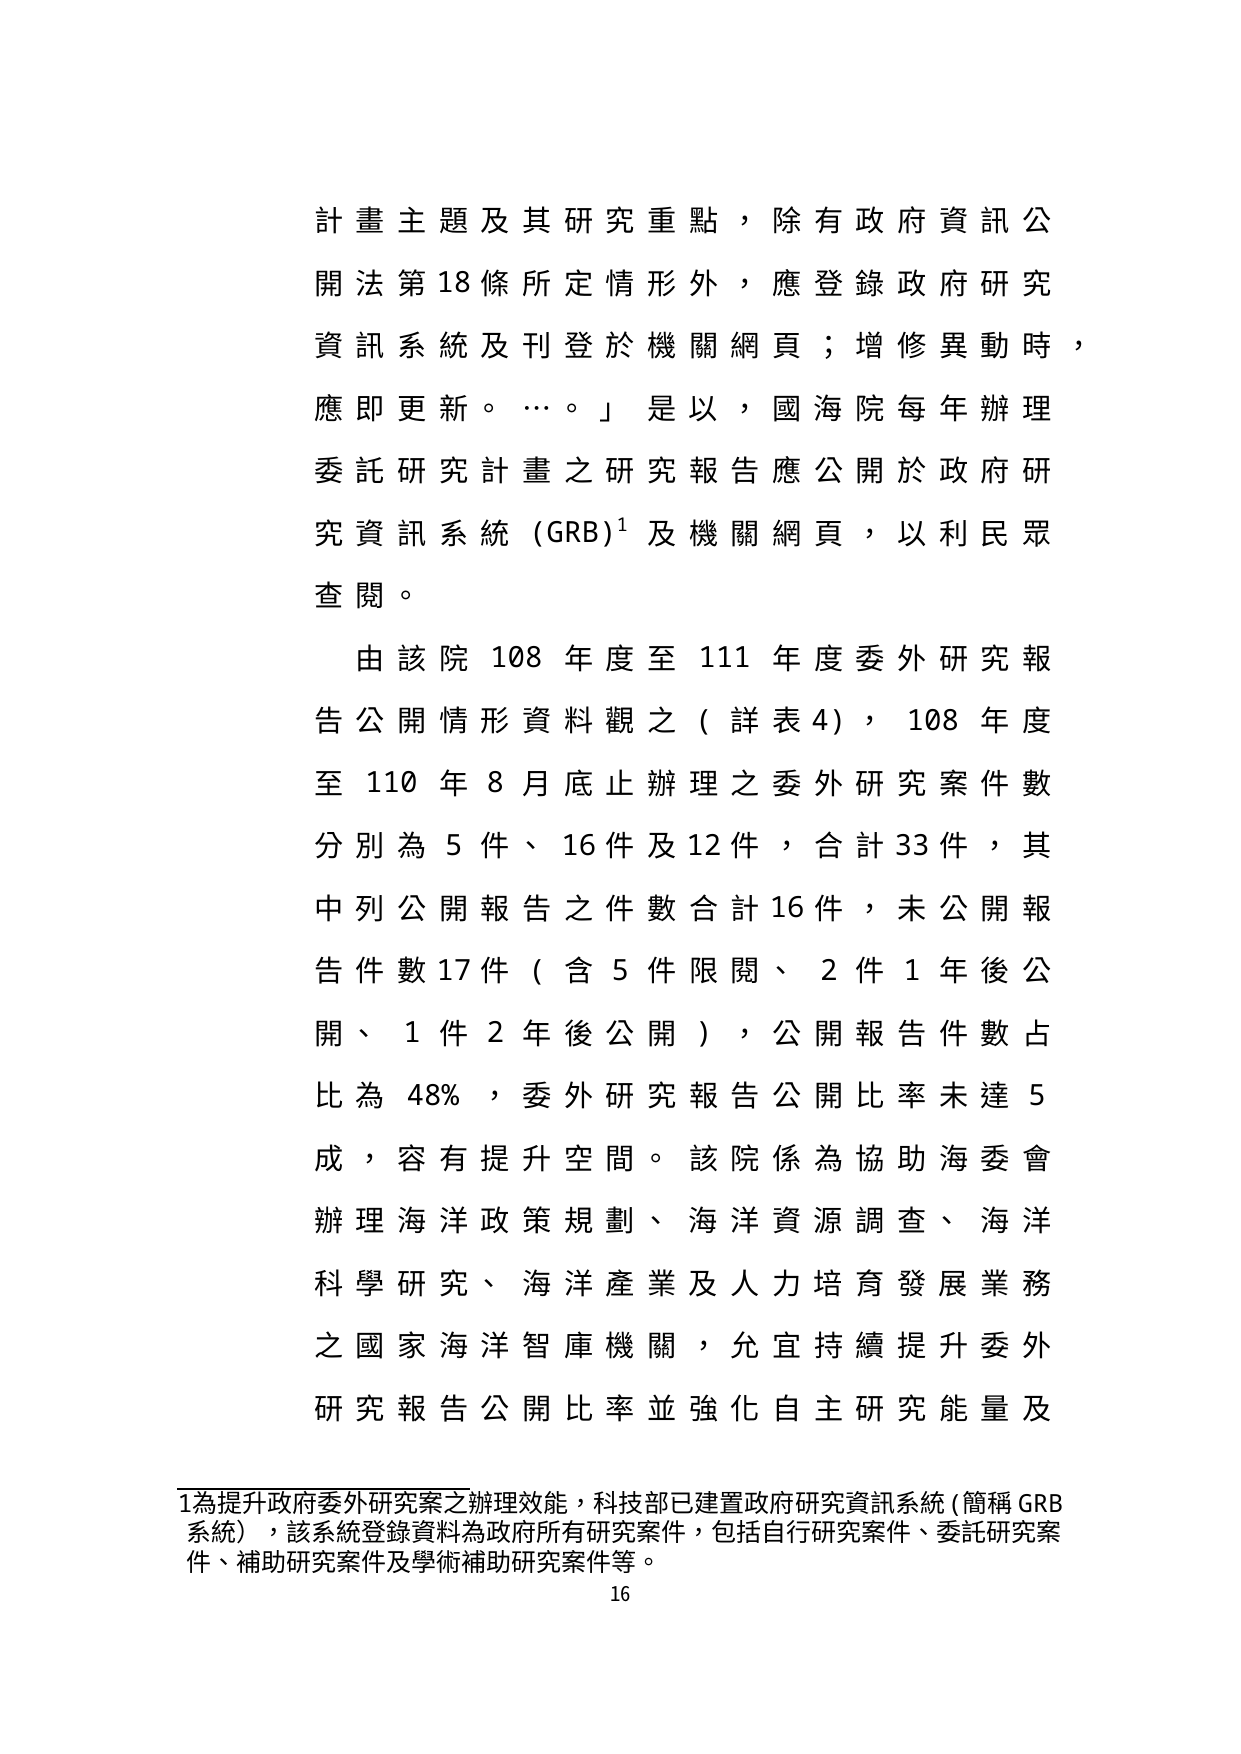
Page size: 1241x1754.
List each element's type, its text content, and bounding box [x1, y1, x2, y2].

text 依行政院所屬各機關委託研究計畫管理要點第8點規定略以：「各機關委託研究計畫主題及其研究重點，除有政府資訊公開法第18條所定情形外，應登錄政府研究資訊系統及刊登於機關網頁；增修異動時，應即更新。…。」是以，國海院每年辦理委託研究計畫之研究報告應公開於政府研究資訊系統(GRB)及機關網頁，以利民眾查閱。 [271, 177, 1058, 615]
text 為提升政府委外研究案之辦理效能，科技部已建置政府研究資訊系統(簡稱GRB 系統），該系統登錄資料為政府所有研究案件，包括自行研究案件、委託研究案件、補助研究案件及學術補助研究案件等。 [177, 1489, 1063, 1577]
text 由該院108年度至111年度委外研究報告公開情形資料觀之(詳表4)，108年度至110年8月底止辦理之委外研究案件數分別為5件、16件及12件，合計33件，其中列公開報告之件數合計16件，未公開報告件數17件(含5件限閱、2件1年後公開、1件2年後公開)，公開報告件數占比為48%，委外研究報告公開比率未達5成，容有提升空間。該院係為協助海委會辦理海洋政策規劃、海洋資源調查、海洋科學研究、海洋產業及人力培育發展業務之國家海洋智庫機關，允宜持續提升委外研究報告公開比率並強化自主研究能量及業務效能，俾強化我國海洋研究發展量能。 [271, 615, 1058, 1427]
